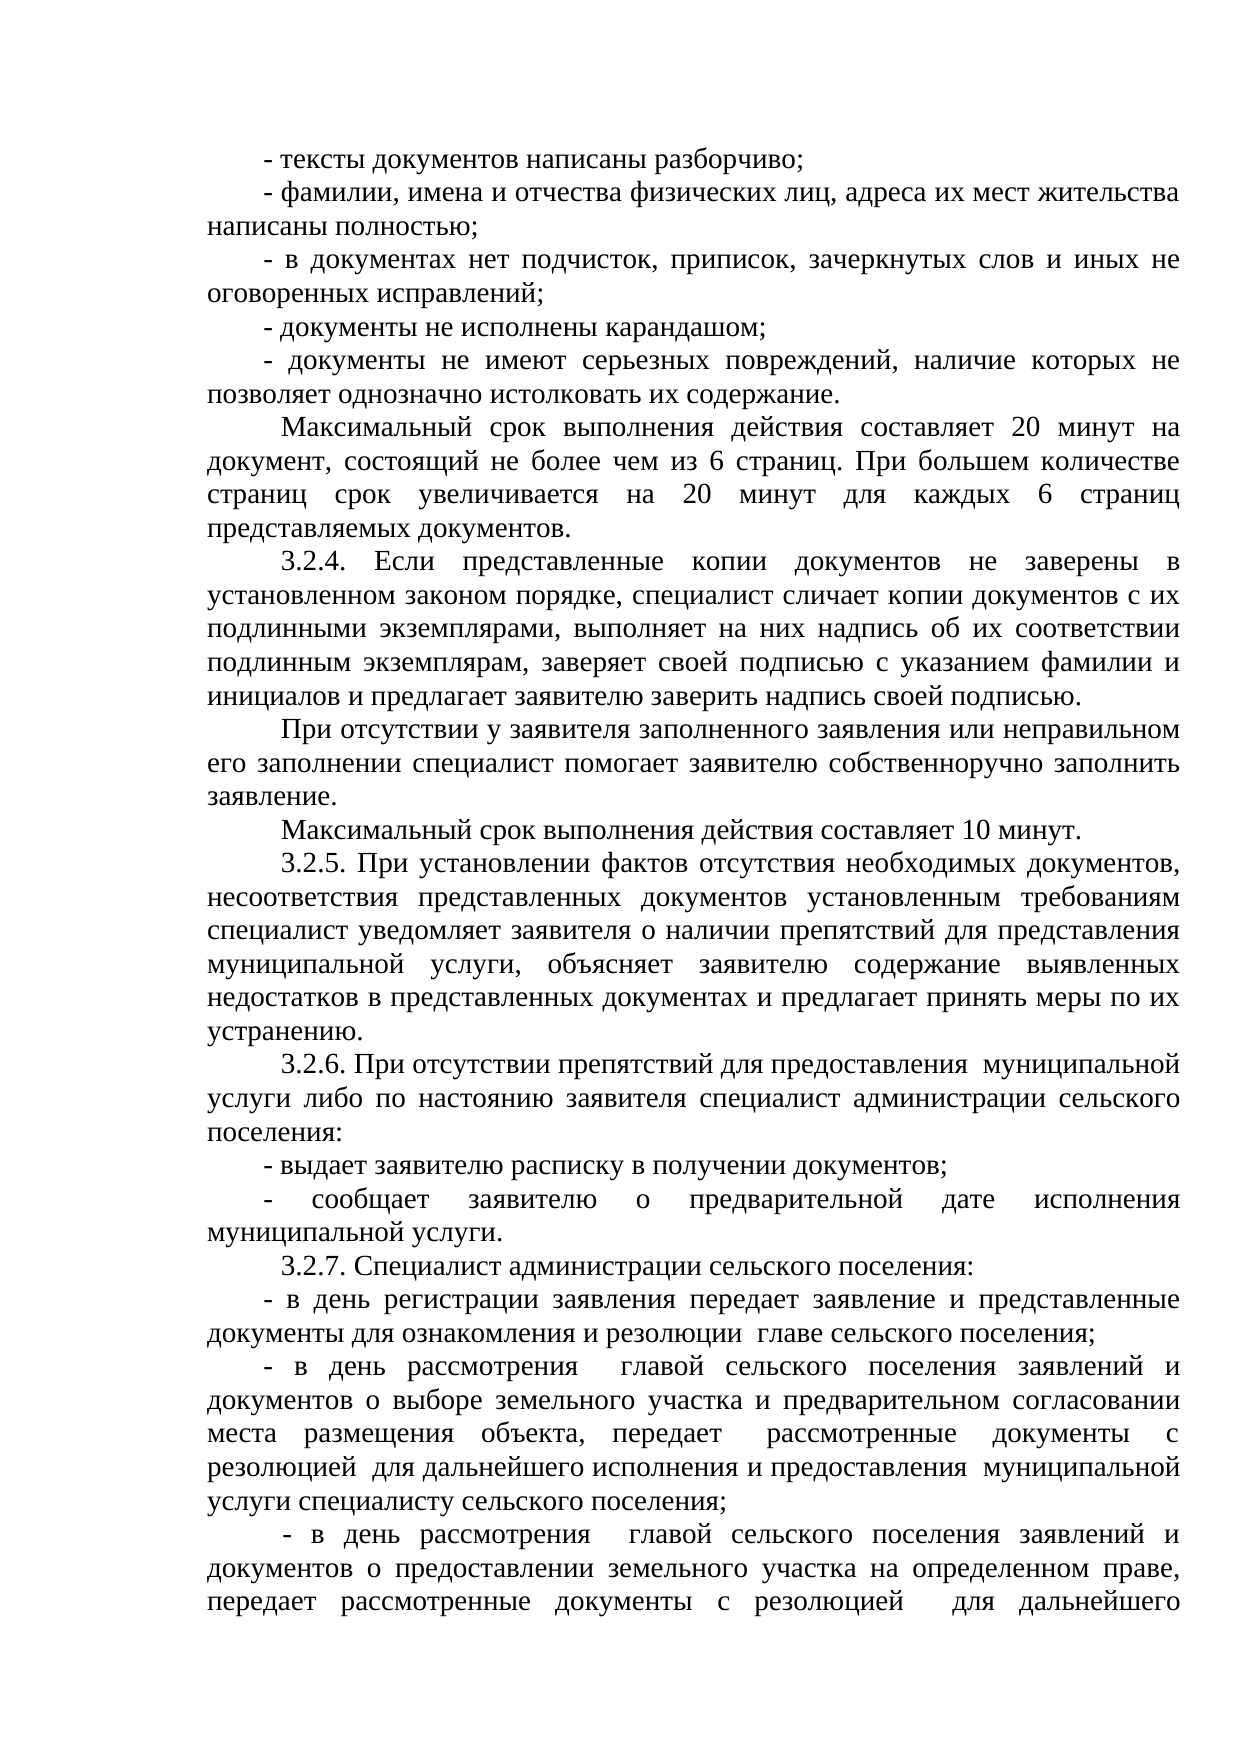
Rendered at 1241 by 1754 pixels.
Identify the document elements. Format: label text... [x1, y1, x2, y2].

text Максимальный срок выполнения действия составляет 20 минут на документ, состоящий не более чем из 6 страниц. При большем количестве страниц срок увеличивается на 20 минут для каждых 6 страниц представляемых документов. [207, 409, 1181, 543]
text 3.2.5. При установлении фактов отсутствия необходимых документов, несоответствия представленных документов установленным требованиям специалист уведомляет заявителя о наличии препятствий для представления муниципальной услуги, объясняет заявителю содержание выявленных недостатков в представленных документах и предлагает принять меры по их устранению. [207, 845, 1181, 1047]
text 3.2.7. Специалист администрации сельского поселения: [207, 1248, 1181, 1281]
text - в день рассмотрения главой сельского поселения заявлений и документов о выборе земельного участка и предварительном согласовании места размещения объекта, передает рассмотренные документы с резолюцией для дальнейшего исполнения и предоставления муниципальной услуги специалисту сельского поселения; [207, 1348, 1181, 1516]
text - в день регистрации заявления передает заявление и представленные документы для ознакомления и резолюции главе сельского поселения; [207, 1281, 1181, 1348]
text При отсутствии у заявителя заполненного заявления или неправильном его заполнении специалист помогает заявителю собственноручно заполнить заявление. [207, 711, 1181, 812]
text - тексты документов написаны разборчиво; [207, 141, 1181, 174]
text - в документах нет подчисток, приписок, зачеркнутых слов и иных не оговоренных исправлений; [207, 242, 1181, 309]
text - документы не имеют серьезных повреждений, наличие которых не позволяет однозначно истолковать их содержание. [207, 342, 1181, 409]
text - сообщает заявителю о предварительной дате исполнения муниципальной услуги. [207, 1181, 1181, 1248]
text - выдает заявителю расписку в получении документов; [207, 1147, 1181, 1181]
text Максимальный срок выполнения действия составляет 10 минут. [207, 812, 1181, 845]
text 3.2.6. При отсутствии препятствий для предоставления муниципальной услуги либо по настоянию заявителя специалист администрации сельского поселения: [207, 1047, 1181, 1147]
text - фамилии, имена и отчества физических лиц, адреса их мест жительства написаны полностью; [207, 174, 1181, 242]
text 3.2.4. Если представленные копии документов не заверены в установленном законом порядке, специалист сличает копии документов с их подлинными экземплярами, выполняет на них надпись об их соответствии подлинным экземплярам, заверяет своей подписью с указанием фамилии и инициалов и предлагает заявителю заверить надпись своей подписью. [207, 543, 1181, 711]
text - документы не исполнены карандашом; [207, 309, 1181, 342]
text - в день рассмотрения главой сельского поселения заявлений и документов о предоставлении земельного участка на определенном праве, передает рассмотренные документы с резолюцией для дальнейшего [207, 1516, 1181, 1617]
